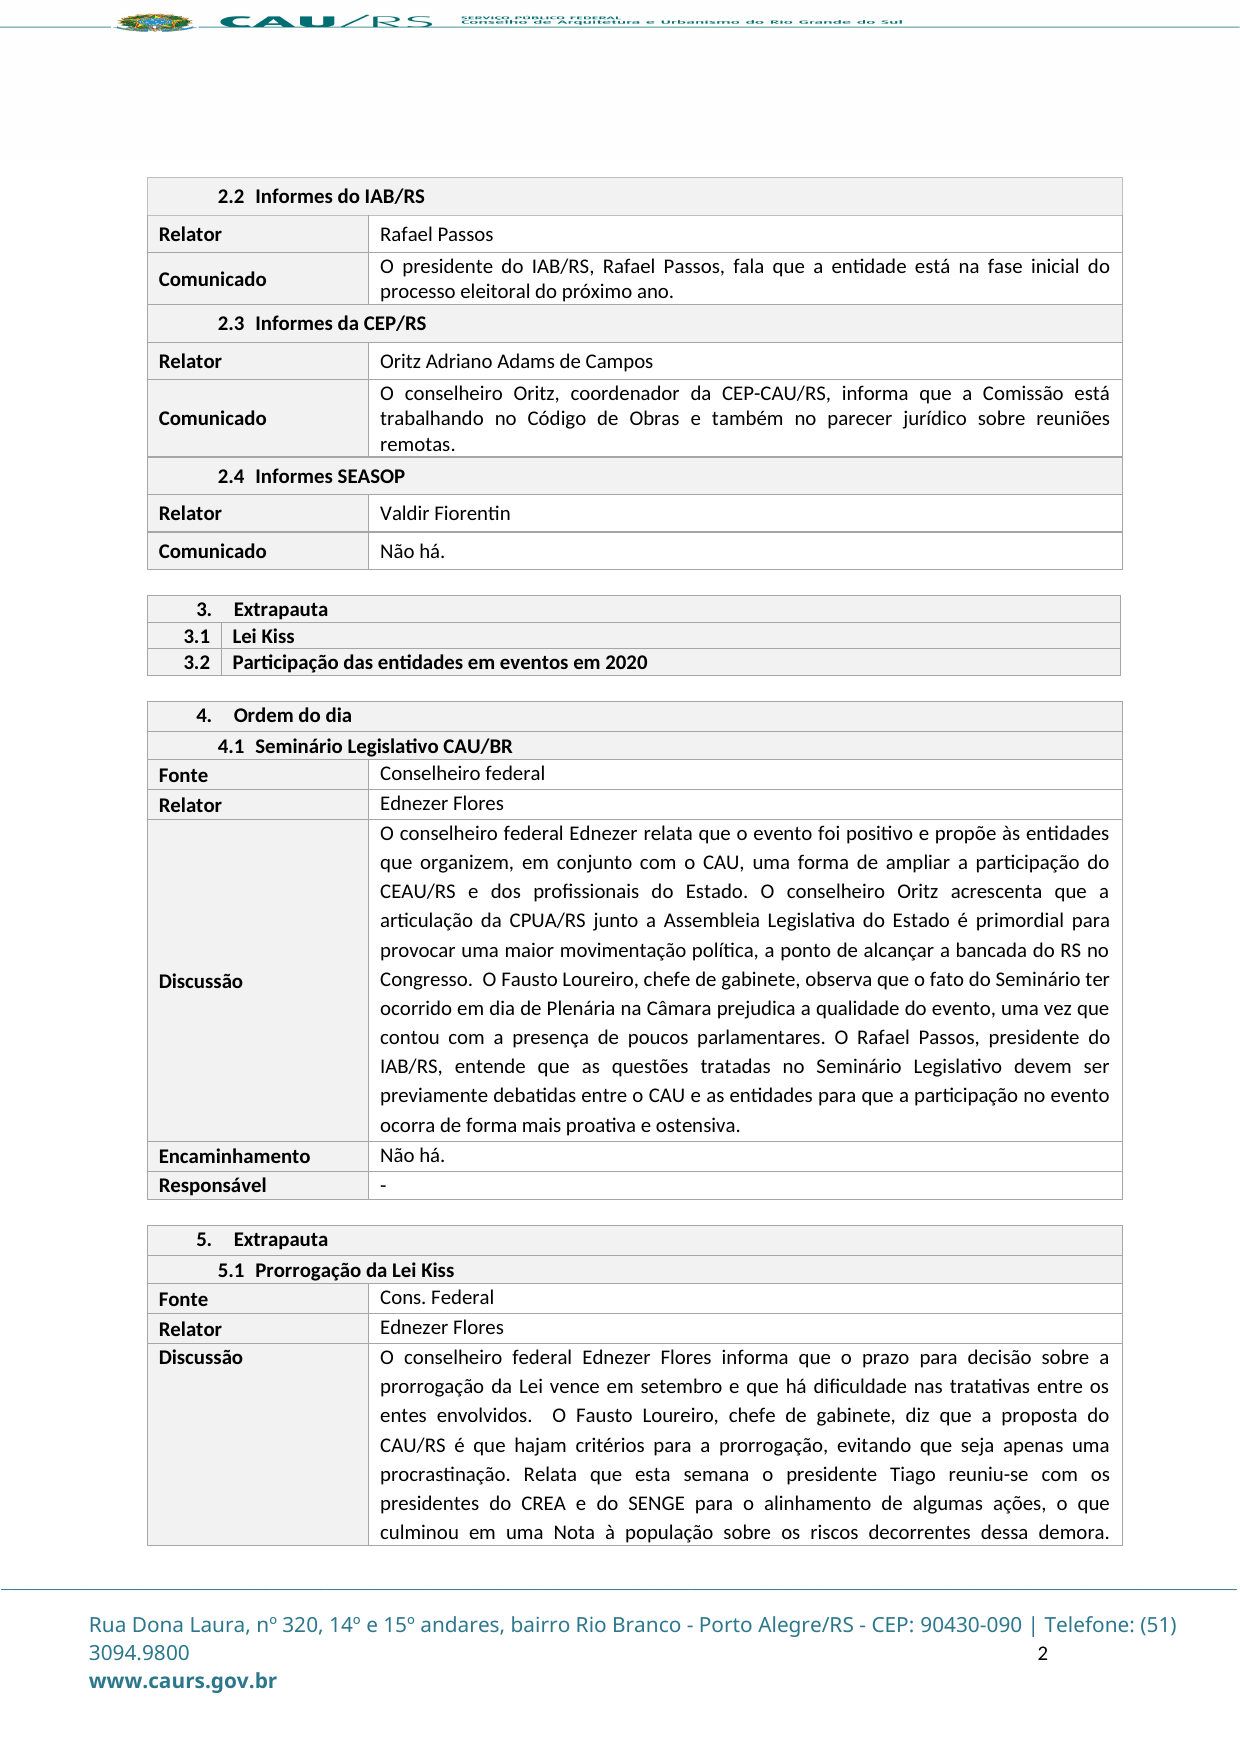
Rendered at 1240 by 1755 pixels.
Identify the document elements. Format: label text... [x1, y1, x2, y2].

table_cell Relator [148, 343, 368, 379]
table_cell Responsável [148, 1172, 368, 1199]
table_header Extrapauta [148, 1226, 1122, 1255]
table_cell O conselheiro Oritz, coordenador da CEP-CAU/RS, informa que a Comissão está trabalhando no Código de Obras e também no parecer jurídico sobre reuniões remotas. [369, 380, 1122, 456]
table_cell O conselheiro federal Ednezer Flores informa que o prazo para decisão sobre a prorrogação da Lei vence em setembro e que há dificuldade nas tratativas entre os entes envolvidos. O Fausto Loureiro, chefe de gabinete, diz que a proposta do CAU/RS é que hajam critérios para a prorrogação, evitando que seja apenas uma procrastinação. Relata que esta semana o presidente Tiago reuniu-se com os presidentes do CREA e do SENGE para o alinhamento de algumas ações, o que culminou em uma Nota à população sobre os riscos decorrentes dessa demora. [369, 1344, 1122, 1545]
table_cell Discussão [148, 1344, 368, 1545]
table_cell Relator [148, 1314, 368, 1343]
table_cell Lei Kiss [222, 623, 1120, 648]
table_cell Informes da CEP/RS [148, 305, 1122, 342]
table_cell Oritz Adriano Adams de Campos [369, 343, 1122, 379]
table_header Ordem do dia [148, 702, 1122, 731]
table_cell Conselheiro federal [369, 760, 1122, 789]
table_cell Prorrogação da Lei Kiss [148, 1256, 1122, 1283]
table_cell Valdir Fiorentin [369, 495, 1122, 531]
table_cell Não há. [369, 533, 1122, 569]
table_cell Comunicado [148, 380, 368, 456]
table_cell - [369, 1172, 1122, 1199]
table_cell Seminário Legislativo CAU/BR [148, 732, 1122, 759]
table_cell Informes SEASOP [148, 458, 1122, 494]
table_cell Participação das entidades em eventos em 2020 [222, 649, 1120, 675]
table_cell Discussão [148, 820, 368, 1141]
table_cell Relator [148, 790, 368, 819]
table_cell Ednezer Flores [369, 790, 1122, 819]
table_cell 3.1 [148, 623, 221, 648]
table_header Extrapauta [148, 596, 1120, 622]
table_cell Relator [148, 495, 368, 531]
table_cell Ednezer Flores [369, 1314, 1122, 1343]
table_cell Não há. [369, 1142, 1122, 1171]
table_cell Encaminhamento [148, 1142, 368, 1171]
table_cell 3.2 [148, 649, 221, 675]
table_cell O conselheiro federal Ednezer relata que o evento foi positivo e propõe às entidades que organizem, em conjunto com o CAU, uma forma de ampliar a participação do CEAU/RS e dos profissionais do Estado. O conselheiro Oritz acrescenta que a articulação da CPUA/RS junto a Assembleia Legislativa do Estado é primordial para provocar uma maior movimentação política, a ponto de alcançar a bancada do RS no Congresso. O Fausto Loureiro, chefe de gabinete, observa que o fato do Seminário ter ocorrido em dia de Plenária na Câmara prejudica a qualidade do evento, uma vez que contou com a presença de poucos parlamentares. O Rafael Passos, presidente do IAB/RS, entende que as questões tratadas no Seminário Legislativo devem ser previamente debatidas entre o CAU e as entidades para que a participação no evento ocorra de forma mais proativa e ostensiva. [369, 820, 1122, 1141]
table_cell Fonte [148, 760, 368, 789]
table_cell O presidente do IAB/RS, Rafael Passos, fala que a entidade está na fase inicial do processo eleitoral do próximo ano. [369, 253, 1122, 304]
table_cell Fonte [148, 1284, 368, 1313]
table_cell Relator [148, 216, 368, 252]
table_cell Comunicado [148, 253, 368, 304]
table_cell Cons. Federal [369, 1284, 1122, 1313]
table_cell Informes do IAB/RS [148, 178, 1122, 215]
table_cell Comunicado [148, 533, 368, 569]
table_cell Rafael Passos [369, 216, 1122, 252]
